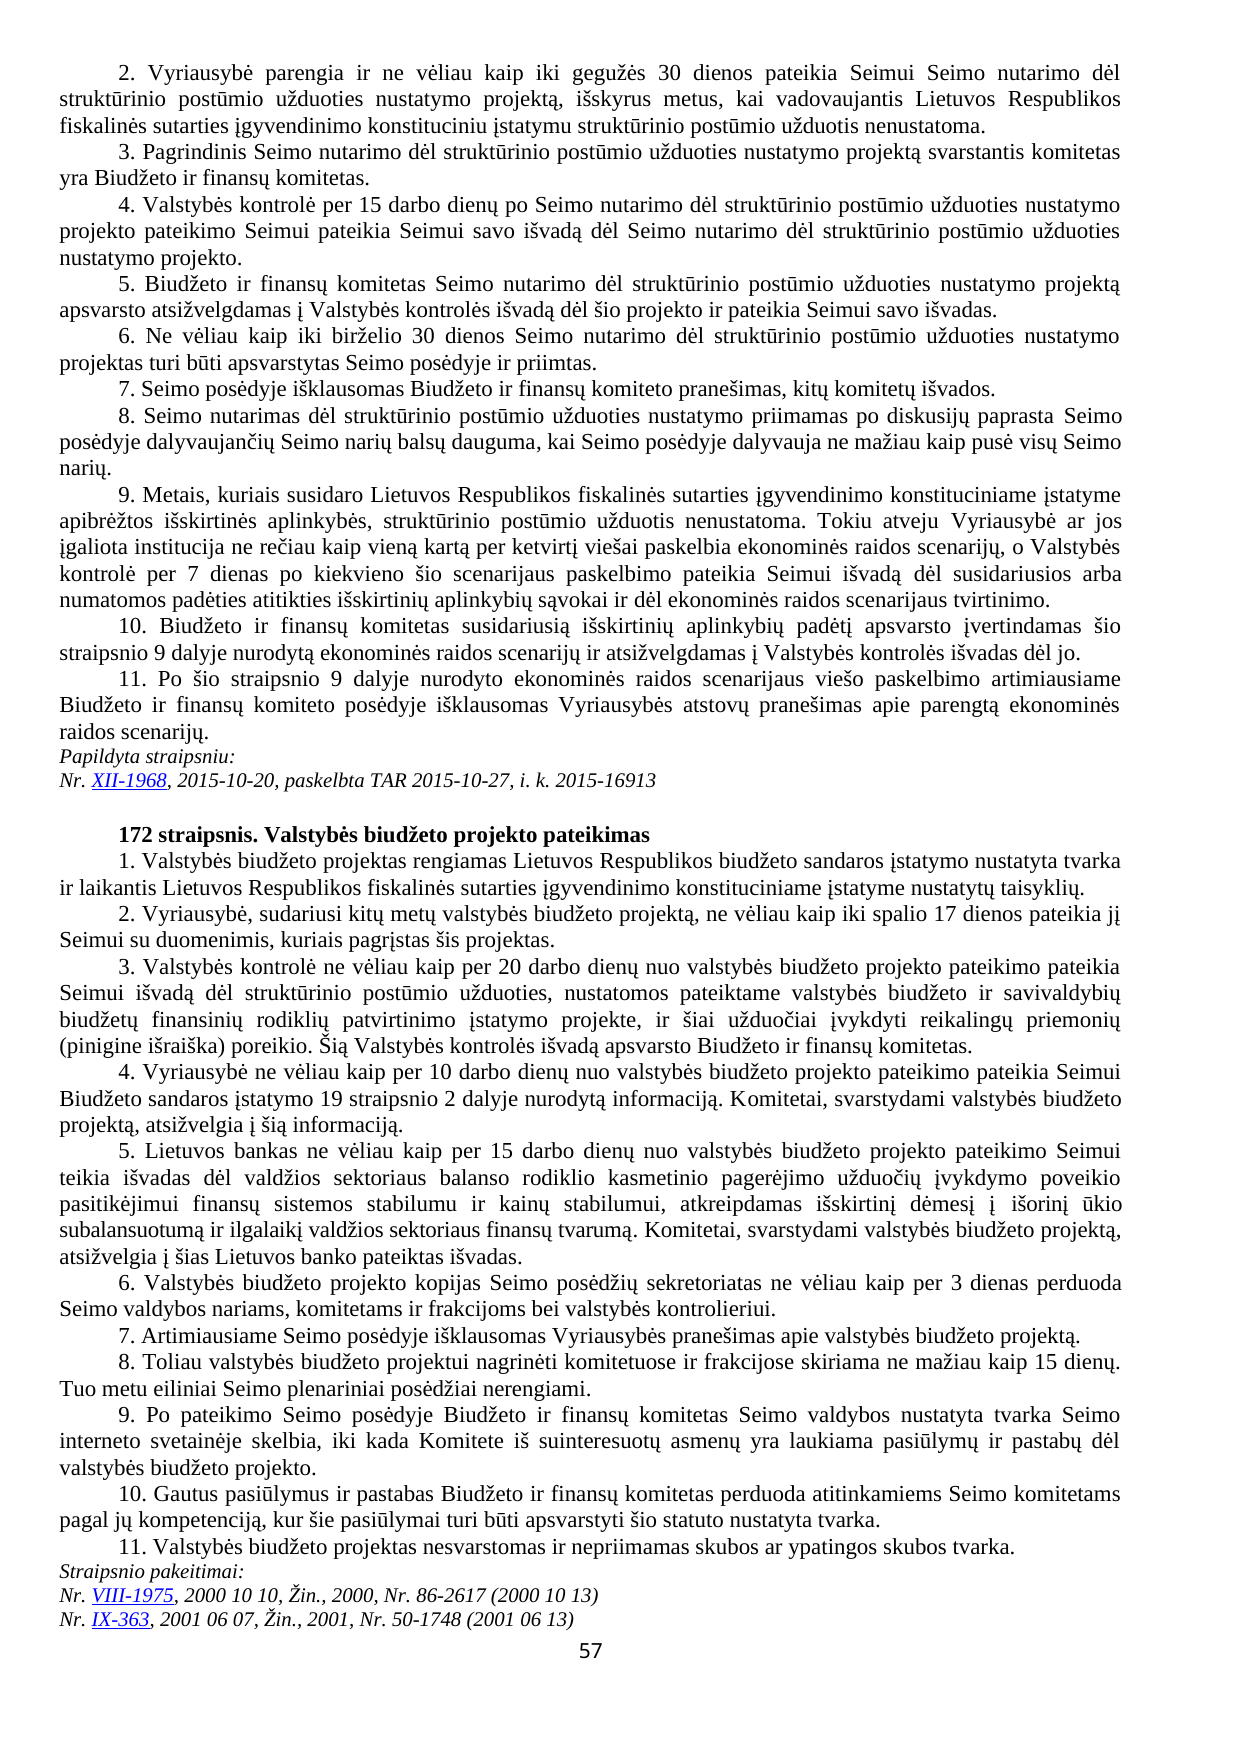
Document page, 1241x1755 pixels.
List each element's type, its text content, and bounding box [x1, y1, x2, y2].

text 7. Seimo posėdyje išklausomas Biudžeto ir finansų komiteto pranešimas, kitų komitetų išvados. [59, 375, 1122, 402]
text Straipsnio pakeitimai: [59, 1559, 1122, 1583]
text Nr. XII-1968, 2015-10-20, paskelbta TAR 2015-10-27, i. k. 2015-16913 [59, 768, 1122, 792]
text 11. Po šio straipsnio 9 dalyje nurodyto ekonominės raidos scenarijaus viešo paskelbimo artimiausiame Biudžeto ir finansų komiteto posėdyje išklausomas Vyriausybės atstovų pranešimas apie parengtą ekonominės raidos scenarijų. [59, 665, 1122, 744]
text 11. Valstybės biudžeto projektas nesvarstomas ir nepriimamas skubos ar ypatingos skubos tvarka. [59, 1533, 1122, 1559]
text 5. Lietuvos bankas ne vėliau kaip per 15 darbo dienų nuo valstybės biudžeto projekto pateikimo Seimui teikia išvadas dėl valdžios sektoriaus balanso rodiklio kasmetinio pagerėjimo užduočių įvykdymo poveikio pasitikėjimui finansų sistemos stabilumu ir kainų stabilumui, atkreipdamas išskirtinį dėmesį į išorinį ūkio subalansuotumą ir ilgalaikį valdžios sektoriaus finansų tvarumą. Komitetai, svarstydami valstybės biudžeto projektą, atsižvelgia į šias Lietuvos banko pateiktas išvadas. [59, 1137, 1122, 1269]
text 2. Vyriausybė, sudariusi kitų metų valstybės biudžeto projektą, ne vėliau kaip iki spalio 17 dienos pateikia jį Seimui su duomenimis, kuriais pagrįstas šis projektas. [59, 900, 1122, 953]
text Nr. VIII-1975, 2000 10 10, Žin., 2000, Nr. 86-2617 (2000 10 13) [59, 1583, 1122, 1607]
text 9. Po pateikimo Seimo posėdyje Biudžeto ir finansų komitetas Seimo valdybos nustatyta tvarka Seimo interneto svetainėje skelbia, iki kada Komitete iš suinteresuotų asmenų yra laukiama pasiūlymų ir pastabų dėl valstybės biudžeto projekto. [59, 1401, 1122, 1480]
text 172 straipsnis. Valstybės biudžeto projekto pateikimas [59, 821, 1122, 847]
text 1. Valstybės biudžeto projektas rengiamas Lietuvos Respublikos biudžeto sandaros įstatymo nustatyta tvarka ir laikantis Lietuvos Respublikos fiskalinės sutarties įgyvendinimo konstituciniame įstatyme nustatytų taisyklių. [59, 847, 1122, 900]
text 3. Pagrindinis Seimo nutarimo dėl struktūrinio postūmio užduoties nustatymo projektą svarstantis komitetas yra Biudžeto ir finansų komitetas. [59, 138, 1122, 191]
text 9. Metais, kuriais susidaro Lietuvos Respublikos fiskalinės sutarties įgyvendinimo konstituciniame įstatyme apibrėžtos išskirtinės aplinkybės, struktūrinio postūmio užduotis nenustatoma. Tokiu atveju Vyriausybė ar jos įgaliota institucija ne rečiau kaip vieną kartą per ketvirtį viešai paskelbia ekonominės raidos scenarijų, o Valstybės kontrolė per 7 dienas po kiekvieno šio scenarijaus paskelbimo pateikia Seimui išvadą dėl susidariusios arba numatomos padėties atitikties išskirtinių aplinkybių sąvokai ir dėl ekonominės raidos scenarijaus tvirtinimo. [59, 481, 1122, 612]
text 10. Biudžeto ir finansų komitetas susidariusią išskirtinių aplinkybių padėtį apsvarsto įvertindamas šio straipsnio 9 dalyje nurodytą ekonominės raidos scenarijų ir atsižvelgdamas į Valstybės kontrolės išvadas dėl jo. [59, 612, 1122, 665]
text 4. Vyriausybė ne vėliau kaip per 10 darbo dienų nuo valstybės biudžeto projekto pateikimo pateikia Seimui Biudžeto sandaros įstatymo 19 straipsnio 2 dalyje nurodytą informaciją. Komitetai, svarstydami valstybės biudžeto projektą, atsižvelgia į šią informaciją. [59, 1058, 1122, 1137]
text 6. Valstybės biudžeto projekto kopijas Seimo posėdžių sekretoriatas ne vėliau kaip per 3 dienas perduoda Seimo valdybos nariams, komitetams ir frakcijoms bei valstybės kontrolieriui. [59, 1269, 1122, 1322]
text 8. Toliau valstybės biudžeto projektui nagrinėti komitetuose ir frakcijose skiriama ne mažiau kaip 15 dienų. Tuo metu eiliniai Seimo plenariniai posėdžiai nerengiami. [59, 1348, 1122, 1401]
text 8. Seimo nutarimas dėl struktūrinio postūmio užduoties nustatymo priimamas po diskusijų paprasta Seimo posėdyje dalyvaujančių Seimo narių balsų dauguma, kai Seimo posėdyje dalyvauja ne mažiau kaip pusė visų Seimo narių. [59, 402, 1122, 481]
text 2. Vyriausybė parengia ir ne vėliau kaip iki gegužės 30 dienos pateikia Seimui Seimo nutarimo dėl struktūrinio postūmio užduoties nustatymo projektą, išskyrus metus, kai vadovaujantis Lietuvos Respublikos fiskalinės sutarties įgyvendinimo konstituciniu įstatymu struktūrinio postūmio užduotis nenustatoma. [59, 59, 1122, 138]
text Nr. IX-363, 2001 06 07, Žin., 2001, Nr. 50-1748 (2001 06 13) [59, 1607, 1122, 1631]
text 10. Gautus pasiūlymus ir pastabas Biudžeto ir finansų komitetas perduoda atitinkamiems Seimo komitetams pagal jų kompetenciją, kur šie pasiūlymai turi būti apsvarstyti šio statuto nustatyta tvarka. [59, 1480, 1122, 1533]
text 7. Artimiausiame Seimo posėdyje išklausomas Vyriausybės pranešimas apie valstybės biudžeto projektą. [59, 1322, 1122, 1348]
text 6. Ne vėliau kaip iki birželio 30 dienos Seimo nutarimo dėl struktūrinio postūmio užduoties nustatymo projektas turi būti apsvarstytas Seimo posėdyje ir priimtas. [59, 323, 1122, 375]
text 4. Valstybės kontrolė per 15 darbo dienų po Seimo nutarimo dėl struktūrinio postūmio užduoties nustatymo projekto pateikimo Seimui pateikia Seimui savo išvadą dėl Seimo nutarimo dėl struktūrinio postūmio užduoties nustatymo projekto. [59, 191, 1122, 270]
text Papildyta straipsniu: [59, 744, 1122, 768]
text 5. Biudžeto ir finansų komitetas Seimo nutarimo dėl struktūrinio postūmio užduoties nustatymo projektą apsvarsto atsižvelgdamas į Valstybės kontrolės išvadą dėl šio projekto ir pateikia Seimui savo išvadas. [59, 270, 1122, 323]
text 3. Valstybės kontrolė ne vėliau kaip per 20 darbo dienų nuo valstybės biudžeto projekto pateikimo pateikia Seimui išvadą dėl struktūrinio postūmio užduoties, nustatomos pateiktame valstybės biudžeto ir savivaldybių biudžetų finansinių rodiklių patvirtinimo įstatymo projekte, ir šiai užduočiai įvykdyti reikalingų priemonių (pinigine išraiška) poreikio. Šią Valstybės kontrolės išvadą apsvarsto Biudžeto ir finansų komitetas. [59, 953, 1122, 1058]
